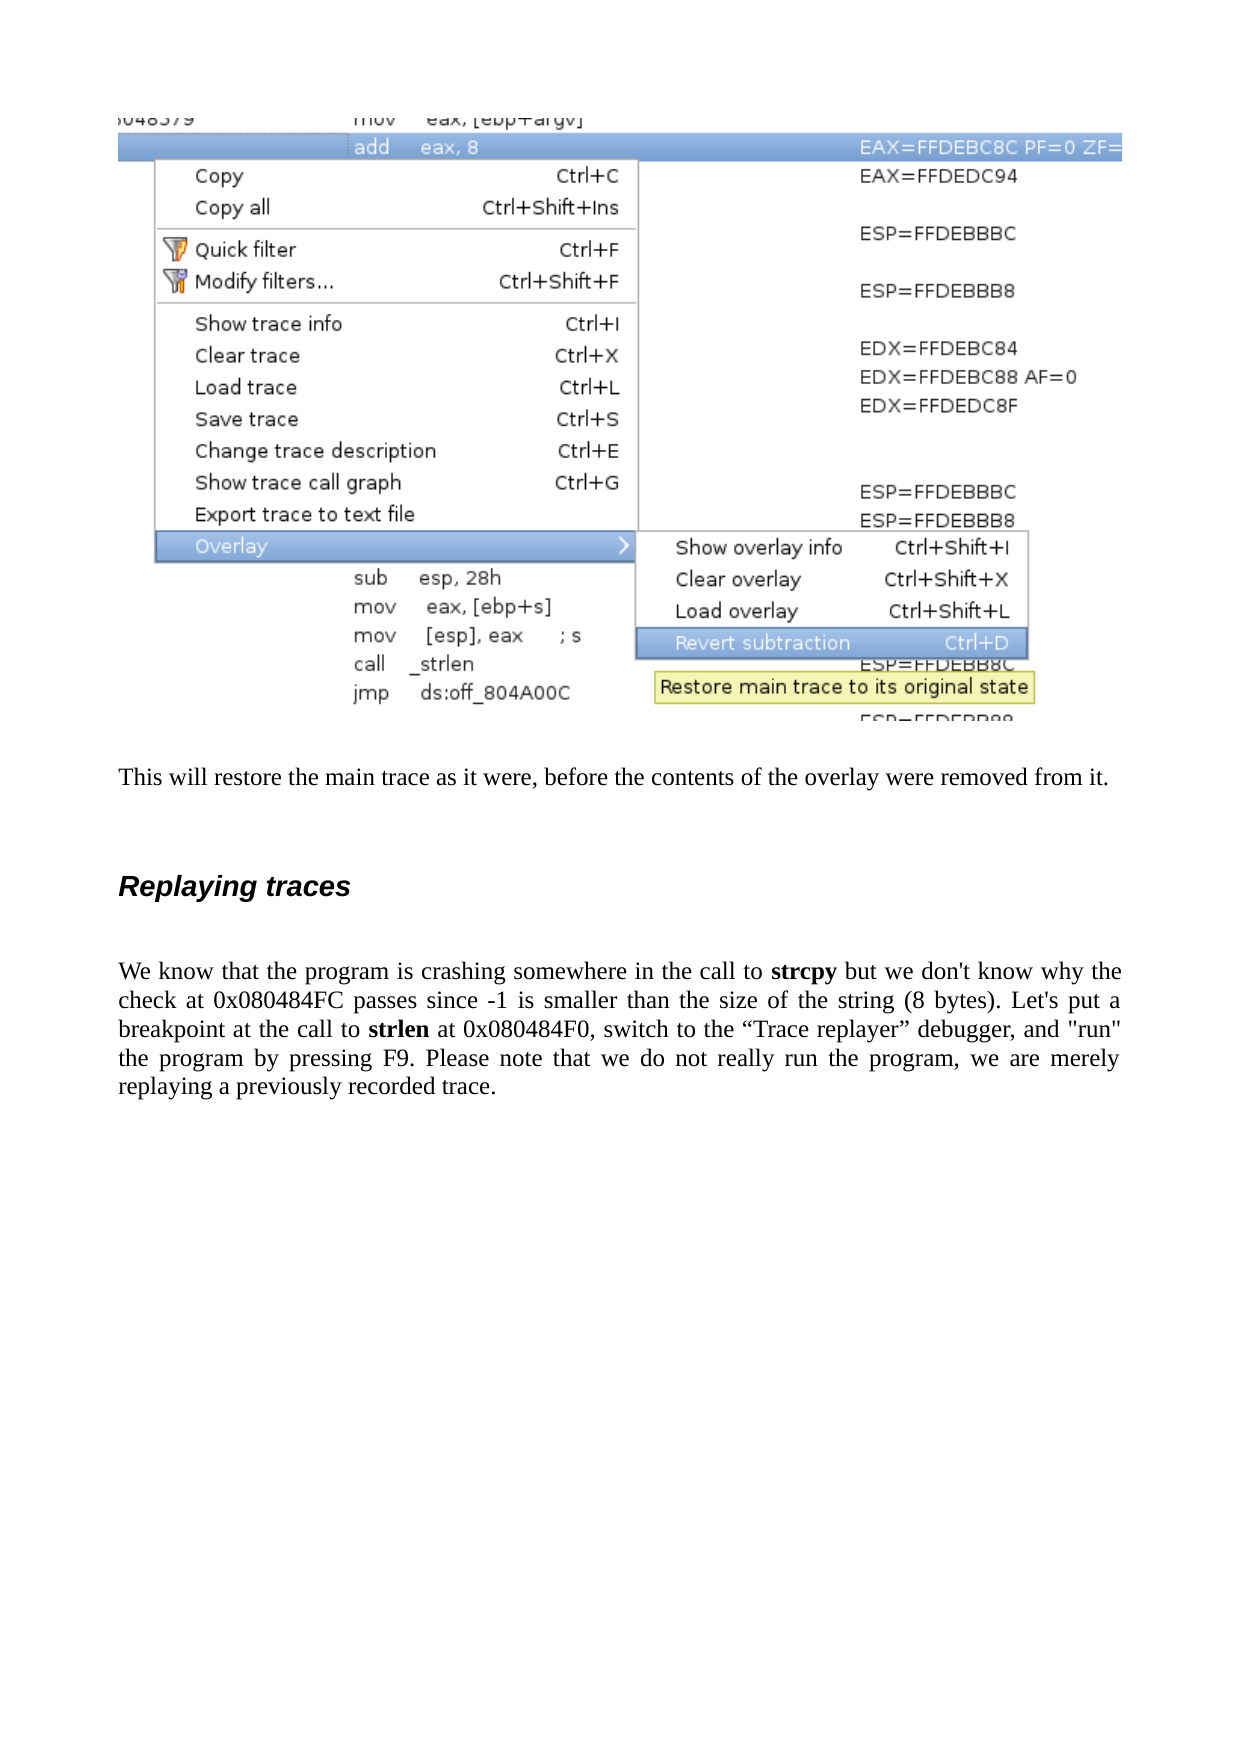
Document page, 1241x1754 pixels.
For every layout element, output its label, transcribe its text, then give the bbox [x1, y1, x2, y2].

text We know that the program is crashing somewhere in the call to strcpy but we don't know why the check at 0x080484FC passes since -1 is smaller than the size of the string (8 bytes). Let's put a breakpoint at the call to strlen at 0x080484F0, switch to the “Trace replayer” debugger, and "run" the program by pressing F9. Please note that we do not really run the program, we are merely replaying a previously recorded trace. [118, 956, 1122, 1100]
text This will restore the main trace as it were, before the contents of the overlay were removed from it. [118, 762, 1122, 790]
subtitle Replaying traces [118, 869, 1122, 903]
picture [118, 118, 1123, 721]
